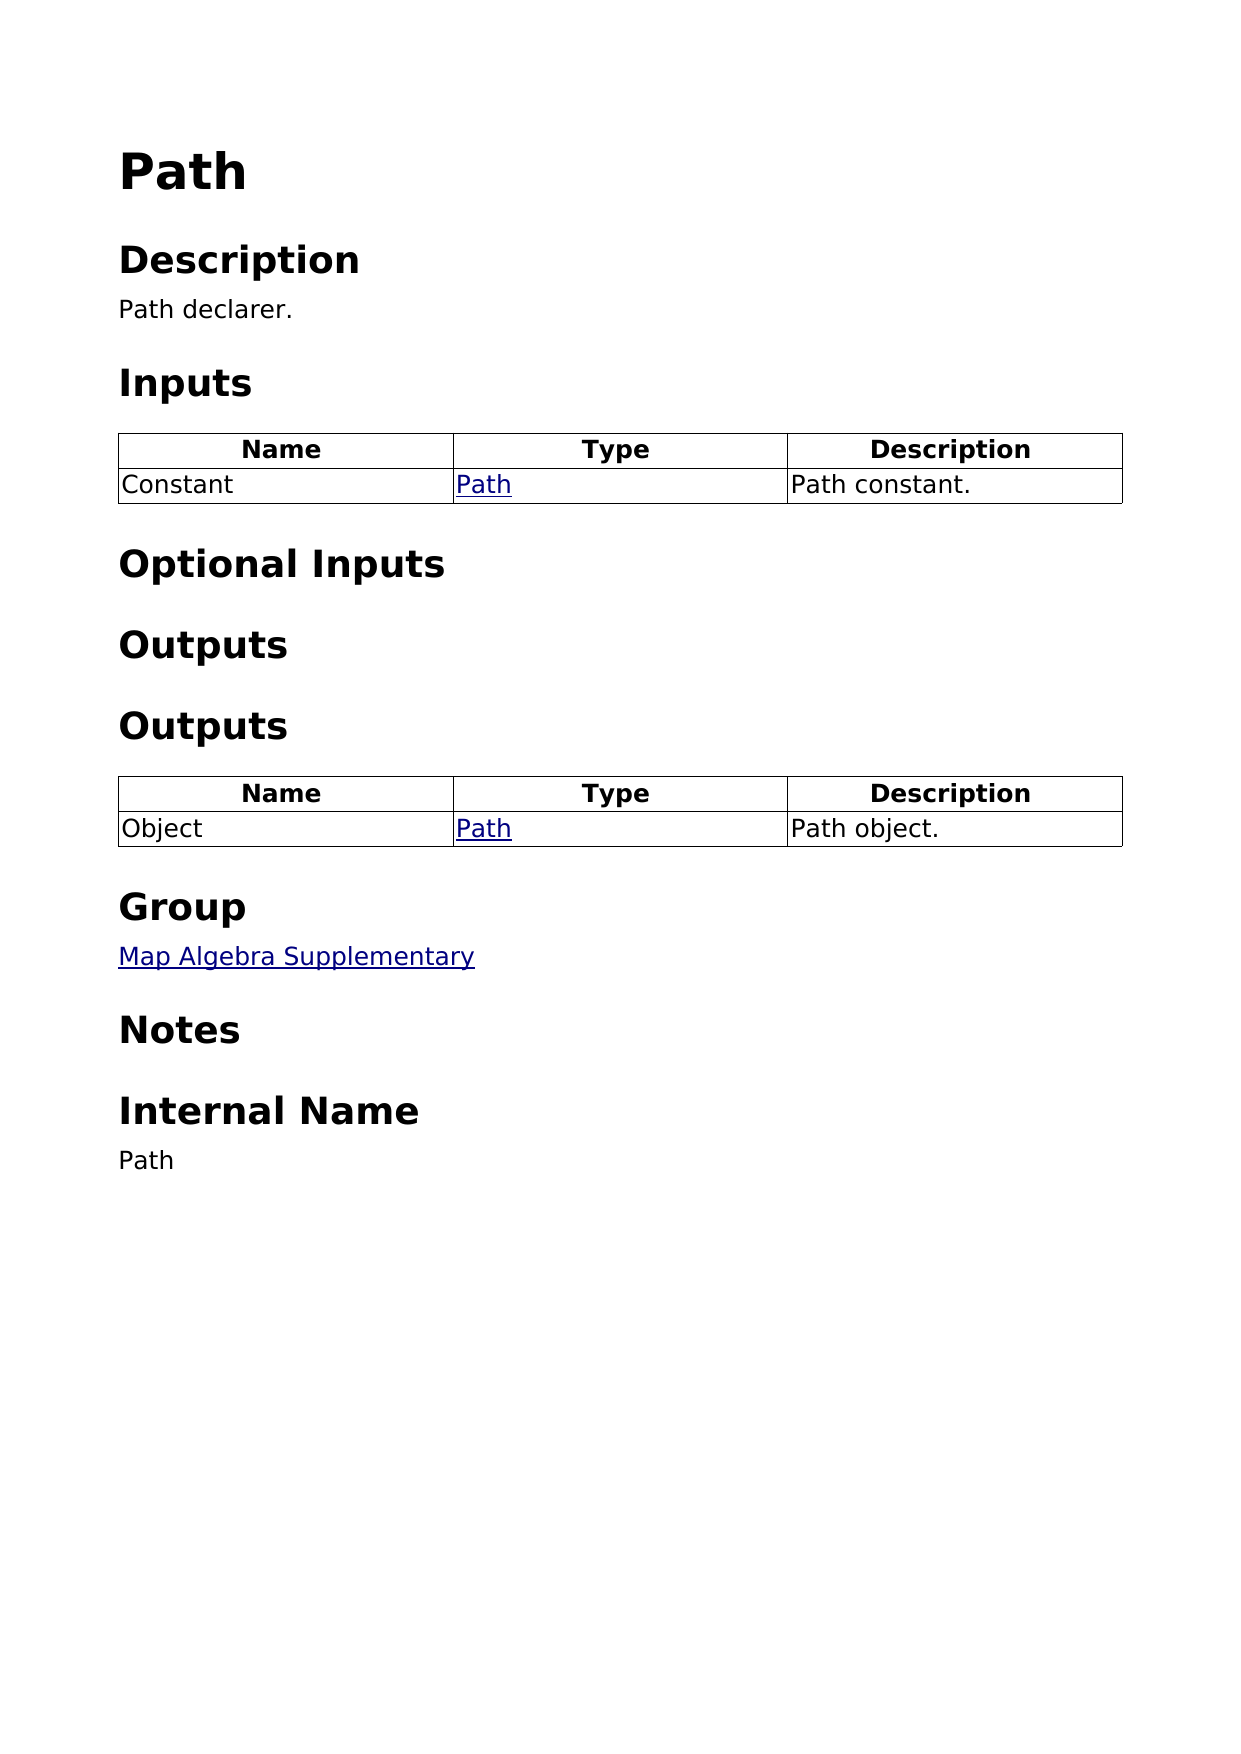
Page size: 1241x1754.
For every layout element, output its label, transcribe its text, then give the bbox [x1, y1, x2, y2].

subtitle Path [118, 143, 1122, 201]
table_header Description [788, 434, 1122, 468]
text Path declarer. [118, 295, 1122, 324]
subtitle Group [118, 886, 1122, 930]
text Path [118, 1146, 1122, 1175]
table_header Type [454, 777, 787, 811]
table_header Description [788, 777, 1122, 811]
table_cell Object [119, 812, 453, 846]
table_header Name [119, 434, 453, 468]
table_cell Path constant. [788, 469, 1122, 503]
subtitle Optional Inputs [118, 543, 1122, 586]
subtitle Outputs [118, 705, 1122, 749]
subtitle Internal Name [118, 1090, 1122, 1134]
subtitle Notes [118, 1009, 1122, 1052]
subtitle Inputs [118, 362, 1122, 405]
table_cell Constant [119, 469, 453, 503]
table_cell Path [454, 812, 787, 846]
table_header Name [119, 777, 453, 811]
table_header Type [454, 434, 787, 468]
subtitle Outputs [118, 624, 1122, 667]
subtitle Description [118, 239, 1122, 282]
text Map Algebra Supplementary [118, 942, 1122, 971]
table_cell Path object. [788, 812, 1122, 846]
table_cell Path [454, 469, 787, 503]
